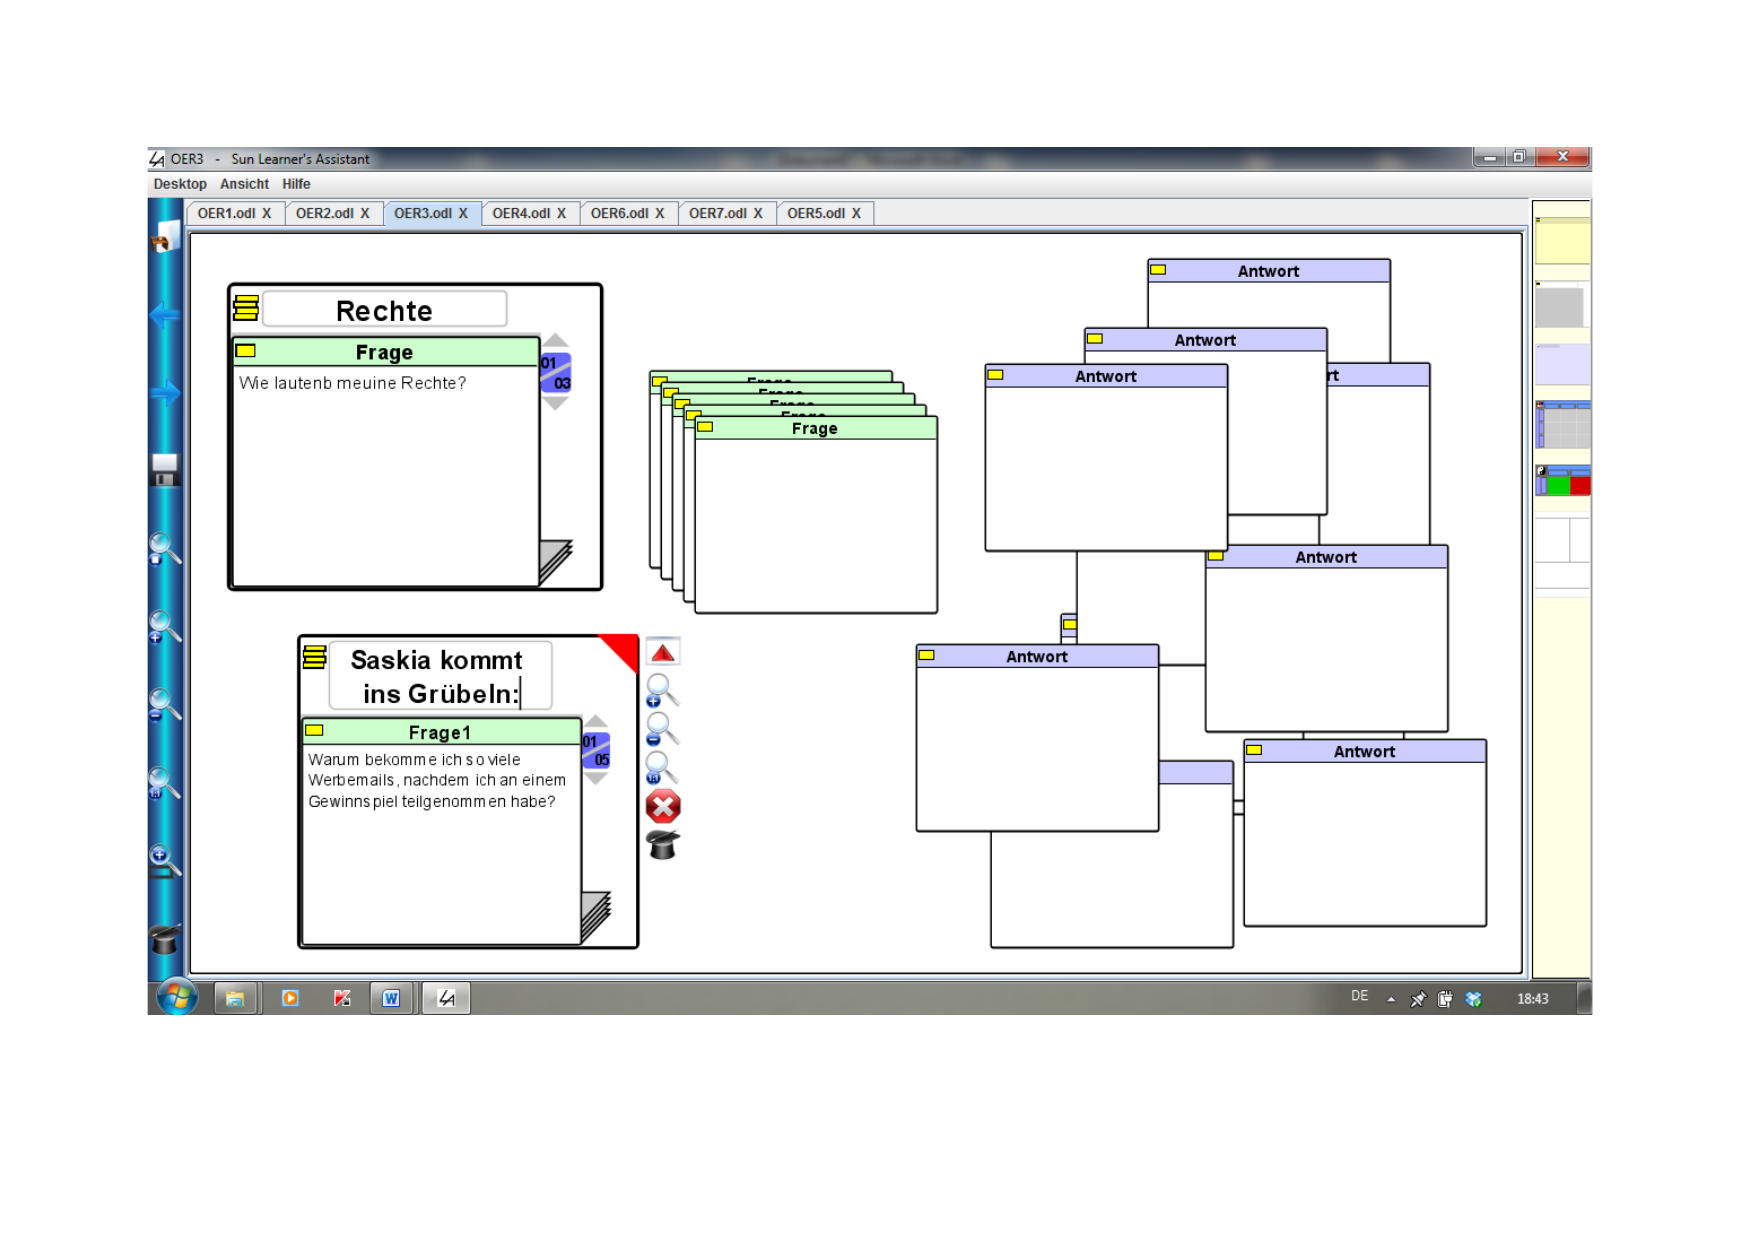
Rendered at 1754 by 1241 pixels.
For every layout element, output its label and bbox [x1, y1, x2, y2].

picture [147, 147, 1593, 1015]
